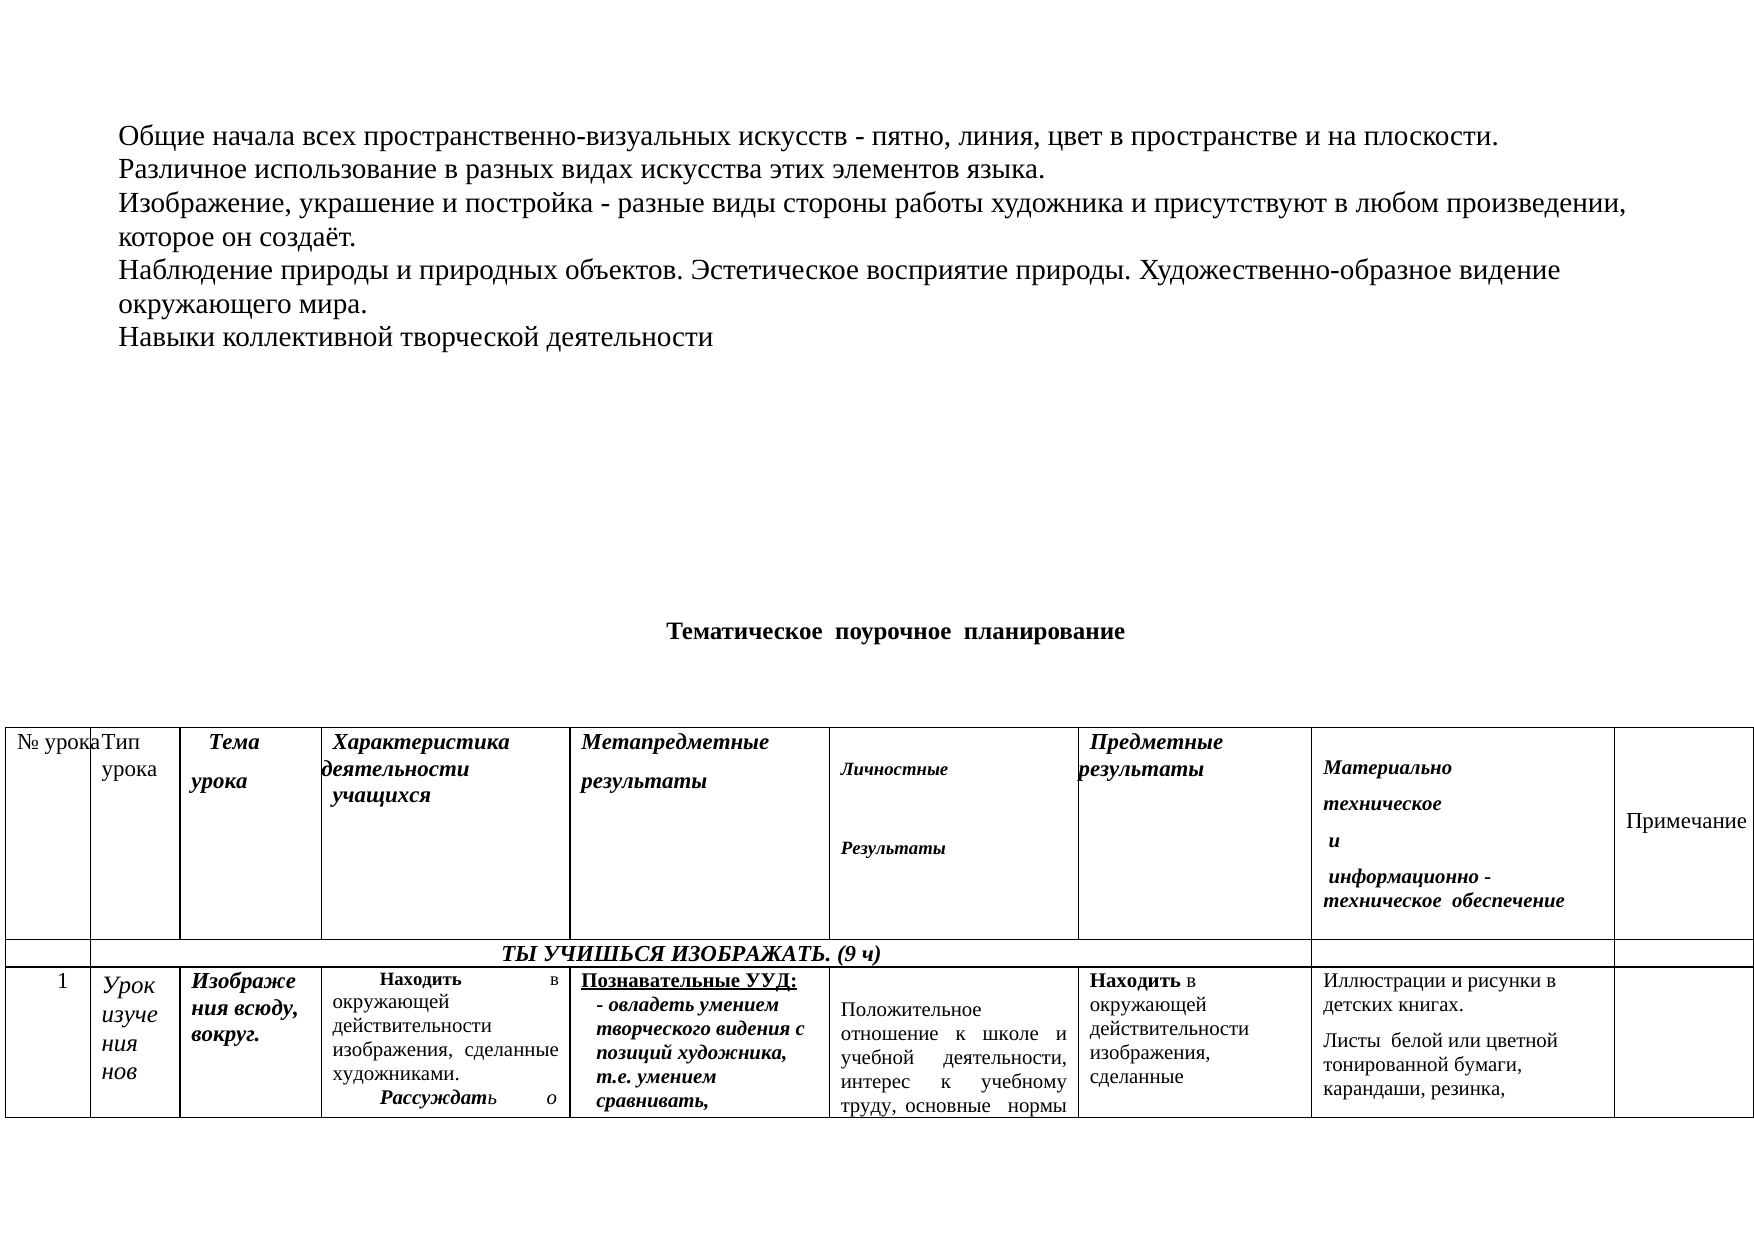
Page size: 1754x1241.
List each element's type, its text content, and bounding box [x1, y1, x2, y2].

table_cell [1615, 968, 1753, 1117]
table_header Предметные результаты [1079, 728, 1311, 939]
table_cell Познавательные УУД: - овладеть умением творческого видения с позиций художника, т.е. умением сравнивать, [571, 968, 829, 1117]
table_header Материально техническое и информационно - техническое обеспечение [1312, 728, 1614, 939]
table_cell Изображения всюду, вокруг. [181, 968, 321, 1117]
table_header Примечание [1615, 728, 1753, 939]
text Навыки коллективной творческой деятельности [118, 319, 1636, 353]
table_header Личностные Результаты [830, 728, 1078, 939]
table_cell Иллюстрации и рисунки в детских книгах. Листы белой или цветной тонированной бумаги, карандаши, резинка, [1312, 968, 1614, 1117]
text Наблюдение природы и природных объектов. Эстетическое восприятие природы. Художественно-образное видение окружающего мира. [118, 252, 1636, 319]
table_cell [1312, 940, 1614, 966]
table_cell ТЫ УЧИШЬСЯ ИЗОБРАЖАТЬ. (9 ч) [91, 940, 1311, 966]
table_header Характеристика деятельности учащихся [322, 728, 569, 939]
table_header № урока [6, 728, 90, 939]
table_header Метапредметные результаты [571, 728, 829, 939]
table_cell Находить в окружающей действительности изображения, сделанные художниками. Рассуждать о [322, 968, 569, 1117]
table_cell 1 [6, 968, 90, 1117]
table_cell Находить в окружающей действительности изображения, сделанные [1079, 968, 1311, 1117]
table_cell Положительное отношение к школе и учебной деятельности, интерес к учебному труду, основные нормы [830, 968, 1078, 1117]
table_cell Урок изучения нов [91, 968, 179, 1117]
table_cell [6, 940, 90, 966]
text Изображение, украшение и постройка - разные виды стороны работы художника и присутствуют в любом произведении, которое он создаёт. [118, 185, 1636, 252]
text Общие начала всех пространственно-визуальных искусств - пятно, линия, цвет в пространстве и на плоскости. Различное использование в разных видах искусства этих элементов языка. [118, 118, 1636, 185]
table_header Тема урока [181, 728, 321, 939]
table_header Тип урока [91, 728, 179, 939]
table_cell [1615, 940, 1753, 966]
text Тематическое поурочное планирование [156, 616, 1636, 645]
